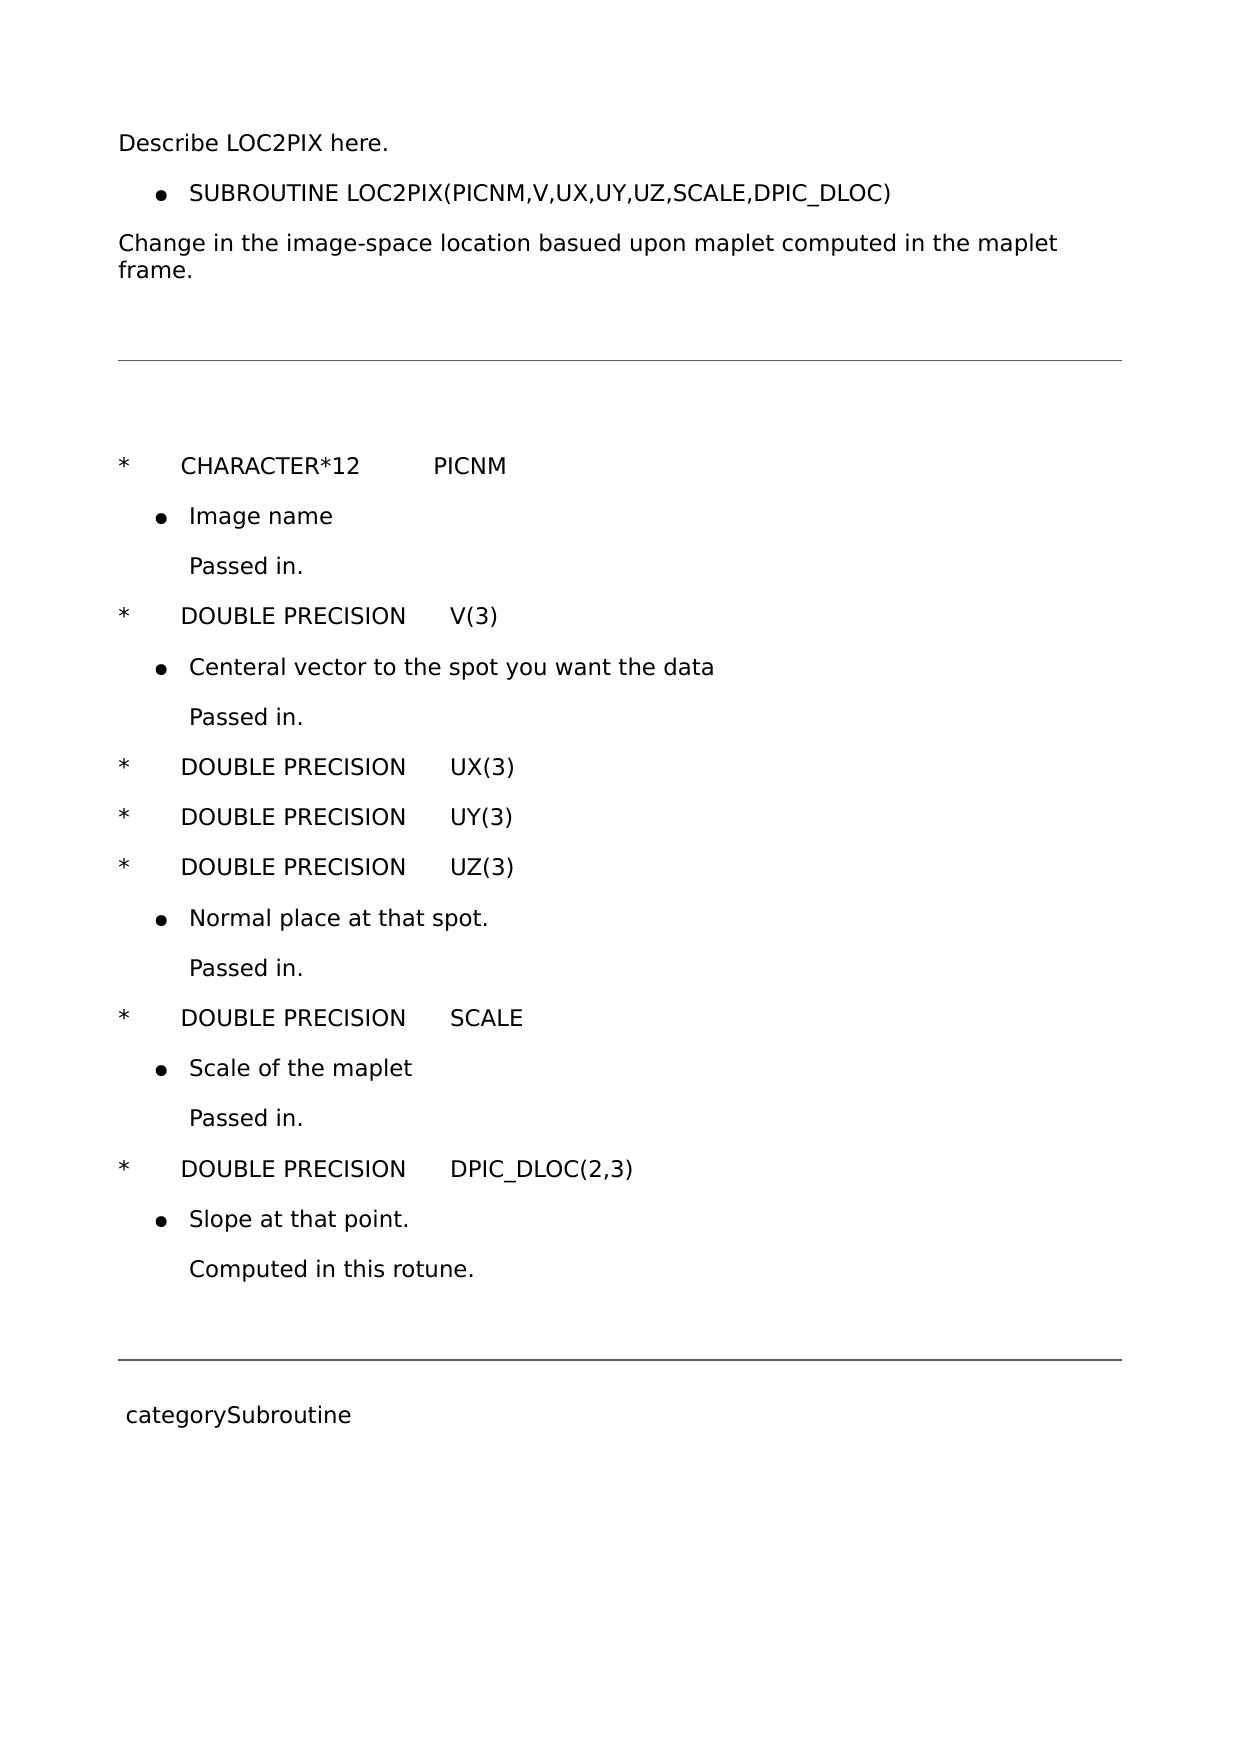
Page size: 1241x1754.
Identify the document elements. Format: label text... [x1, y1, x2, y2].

list Passed in. [153, 1106, 1122, 1132]
list Centeral vector to the spot you want the data [153, 654, 1122, 680]
list Passed in. [153, 955, 1122, 982]
list Image name [153, 503, 1122, 530]
list Computed in this rotune. [153, 1256, 1122, 1283]
list SUBROUTINE LOC2PIX(PICNM,V,UX,UY,UZ,SCALE,DPIC_DLOC) [153, 180, 1122, 207]
list Normal place at that spot. [153, 905, 1122, 931]
text * DOUBLE PRECISION V(3) [118, 603, 1122, 630]
list Passed in. [153, 704, 1122, 731]
text * CHARACTER*12 PICNM [118, 453, 1122, 479]
list Slope at that point. [153, 1206, 1122, 1233]
text * DOUBLE PRECISION UY(3) [118, 804, 1122, 831]
text * DOUBLE PRECISION DPIC_DLOC(2,3) [118, 1156, 1122, 1182]
list Passed in. [153, 553, 1122, 580]
text * DOUBLE PRECISION SCALE [118, 1005, 1122, 1032]
text categorySubroutine [118, 1402, 1122, 1428]
list Scale of the maplet [153, 1055, 1122, 1082]
text Describe LOC2PIX here. [118, 130, 1122, 157]
text * DOUBLE PRECISION UX(3) [118, 754, 1122, 781]
text Change in the image-space location basued upon maplet computed in the maplet frame. [118, 230, 1122, 284]
text * DOUBLE PRECISION UZ(3) [118, 854, 1122, 881]
